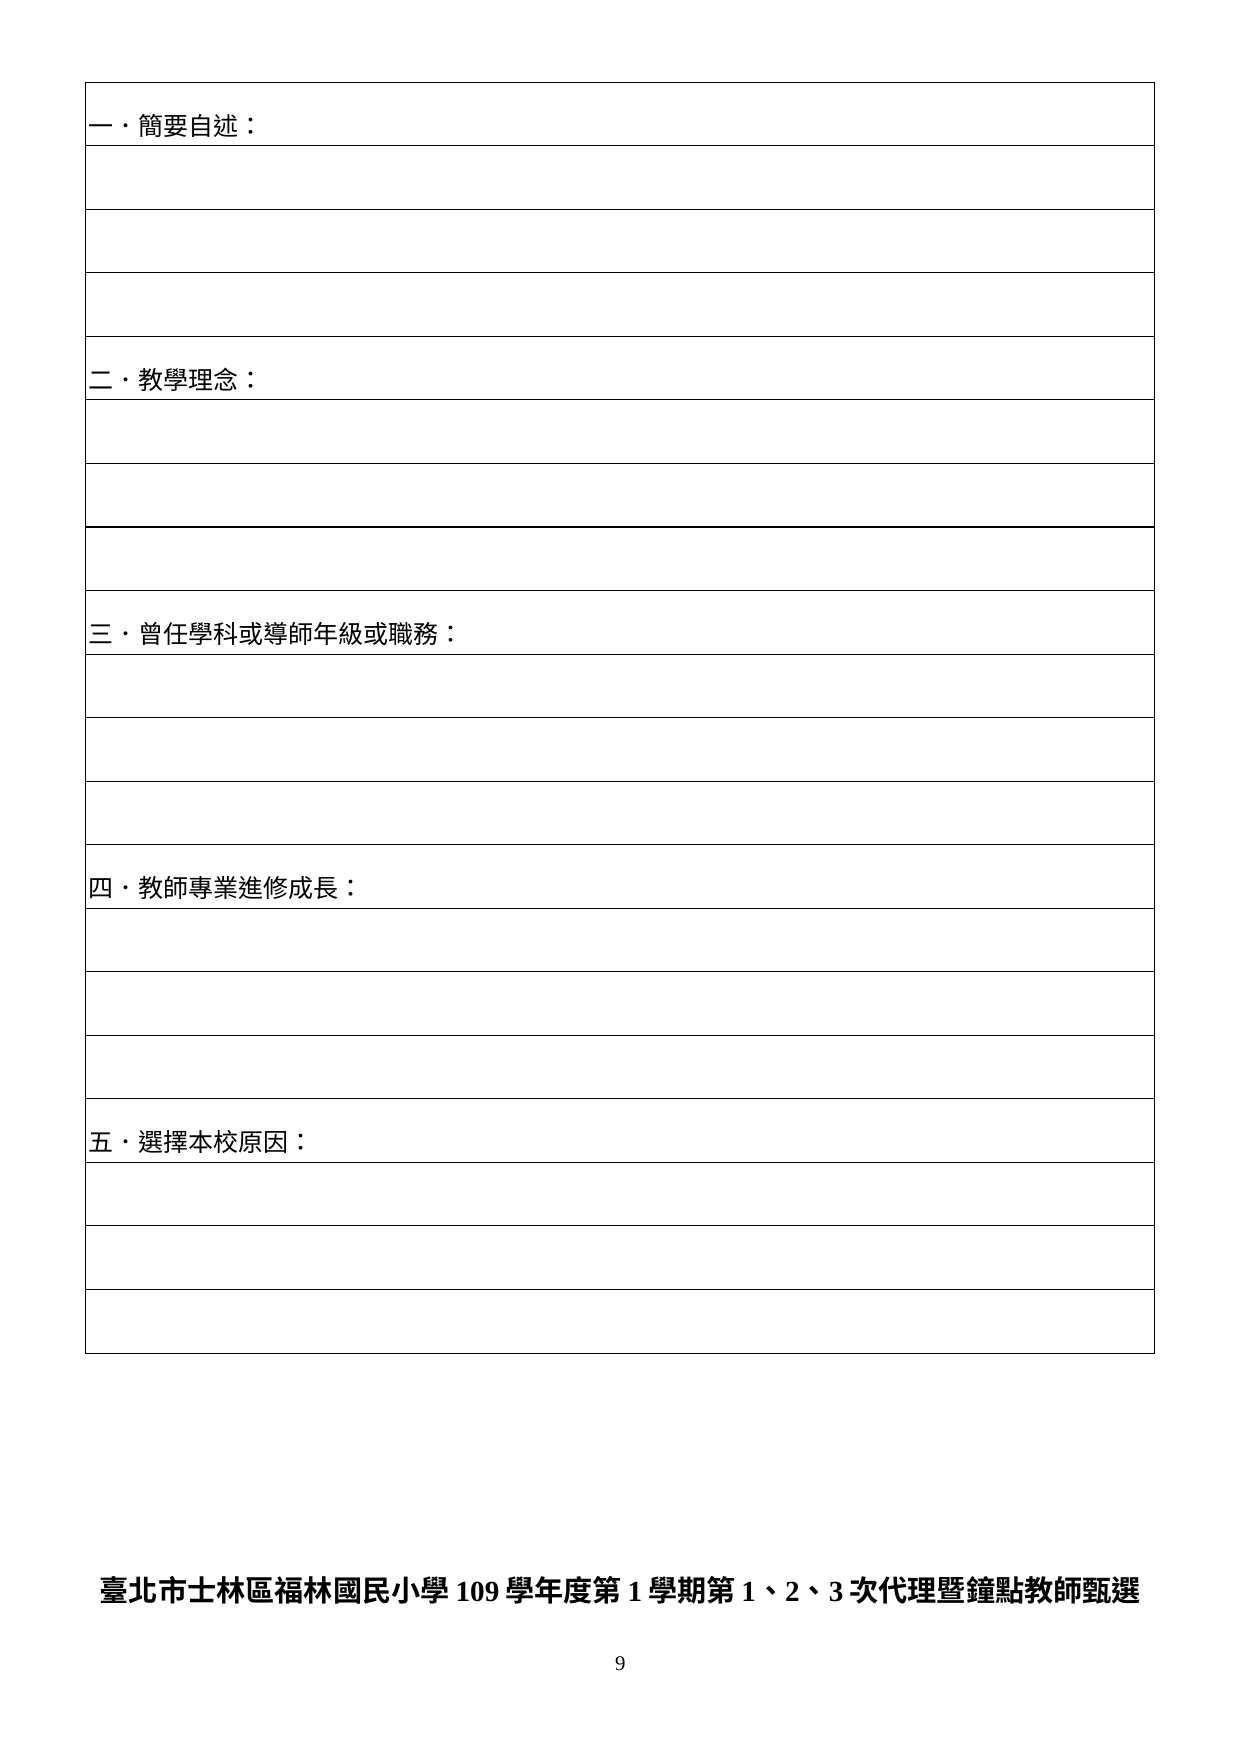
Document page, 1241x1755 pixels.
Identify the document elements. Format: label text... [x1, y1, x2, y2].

table_cell [86, 718, 1154, 781]
table_cell [86, 909, 1154, 971]
table_cell [86, 1290, 1154, 1352]
table_cell [86, 1036, 1154, 1098]
table_cell [86, 782, 1154, 844]
table_cell [86, 972, 1154, 1035]
table_cell [86, 1163, 1154, 1225]
table_cell 五．選擇本校原因： [86, 1099, 1154, 1162]
table_cell [86, 464, 1154, 526]
table_cell 四．教師專業進修成長： [86, 845, 1154, 908]
table_cell [86, 146, 1154, 209]
table_cell [86, 1226, 1154, 1289]
table_cell [86, 210, 1154, 272]
table_header 一．簡要自述： [86, 83, 1154, 145]
table_cell 二．教學理念： [86, 337, 1154, 399]
table_cell [86, 655, 1154, 717]
text 臺北市士林區福林國民小學109學年度第1學期第1、2、3次代理暨鐘點教師甄選 [65, 1547, 1175, 1610]
table_cell 三．曾任學科或導師年級或職務： [86, 591, 1154, 653]
table_cell [86, 528, 1154, 590]
table_cell [86, 400, 1154, 463]
table_cell [86, 273, 1154, 336]
